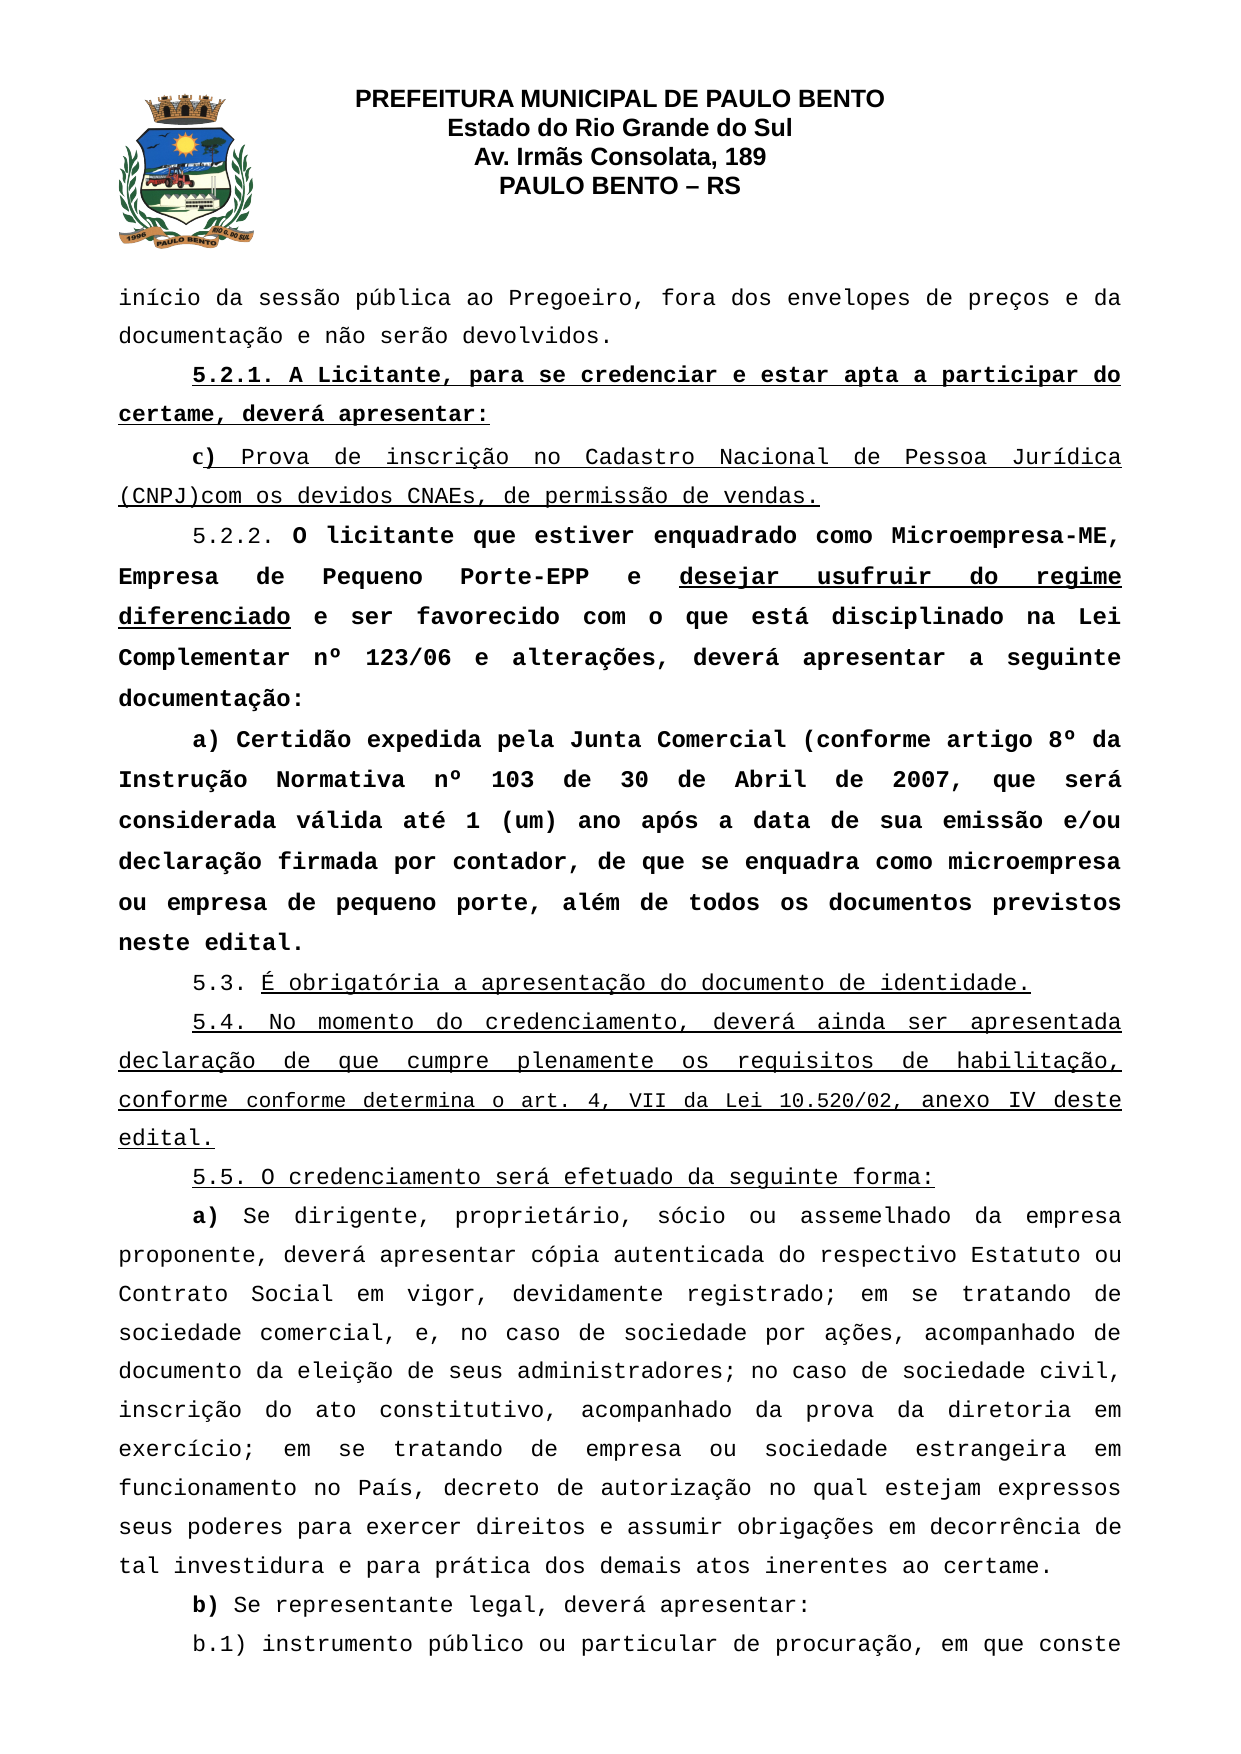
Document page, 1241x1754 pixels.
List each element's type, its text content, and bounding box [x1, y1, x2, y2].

text 5.4. No momento do credenciamento, deverá ainda ser apresentada declaração de que cumpre plenamente os requisitos de habilitação, [118, 1010, 1122, 1070]
text início da sessão pública ao Pregoeiro, fora dos envelopes de preços e da documentação e não serão devolvidos. [118, 286, 1122, 351]
text c) Prova de inscrição no Cadastro Nacional de Pessoa Jurídica (CNPJ)com os devidos CNAEs, de permissão de vendas. [118, 441, 1122, 510]
text 5.2.2. O licitante que estiver enquadrado como Microempresa-ME, Empresa de Pequeno Porte-EPP e desejar usufruir do regime diferenciado e ser favorecido com o que está disciplinado na Lei Complementar nº 123/06 e alterações, deverá apresentar a seguinte documentação: [118, 523, 1122, 713]
text 5.5. O credenciamento será efetuado da seguinte forma: [118, 1166, 1122, 1192]
text b.1) instrumento público ou particular de procuração, em que conste [118, 1632, 1122, 1658]
text b) Se representante legal, deverá apresentar: [118, 1593, 1122, 1619]
text 5.3. É obrigatória a apresentação do documento de identidade. [118, 971, 1122, 997]
text conforme conforme determina o art. 4, VII da Lei 10.520/02, anexo IV deste [118, 1072, 1122, 1109]
text a) Se dirigente, proprietário, sócio ou assemelhado da empresa proponente, deverá apresentar cópia autenticada do respectivo Estatuto ou Contrato Social em vigor, devidamente registrado; em se tratando de sociedade comercial, e, no caso de sociedade por ações, acompanhado de documento da eleição de seus administradores; no caso de sociedade civil, inscrição do ato constitutivo, acompanhado da prova da diretoria em exercício; em se tratando de empresa ou sociedade estrangeira em funcionamento no País, decreto de autorização no qual estejam expressos seus poderes para exercer direitos e assumir obrigações em decorrência de tal investidura e para prática dos demais atos inerentes ao certame. [118, 1204, 1122, 1580]
text 5.2.1. A Licitante, para se credenciar e estar apta a participar do certame, deverá apresentar: [118, 364, 1122, 428]
text edital. [118, 1111, 1122, 1153]
text a) Certidão expedida pela Junta Comercial (conforme artigo 8º da Instrução Normativa nº 103 de 30 de Abril de 2007, que será considerada válida até 1 (um) ano após a data de sua emissão e/ou declaração firmada por contador, de que se enquadra como microempresa ou empresa de pequeno porte, além de todos os documentos previstos neste edital. [118, 727, 1122, 958]
